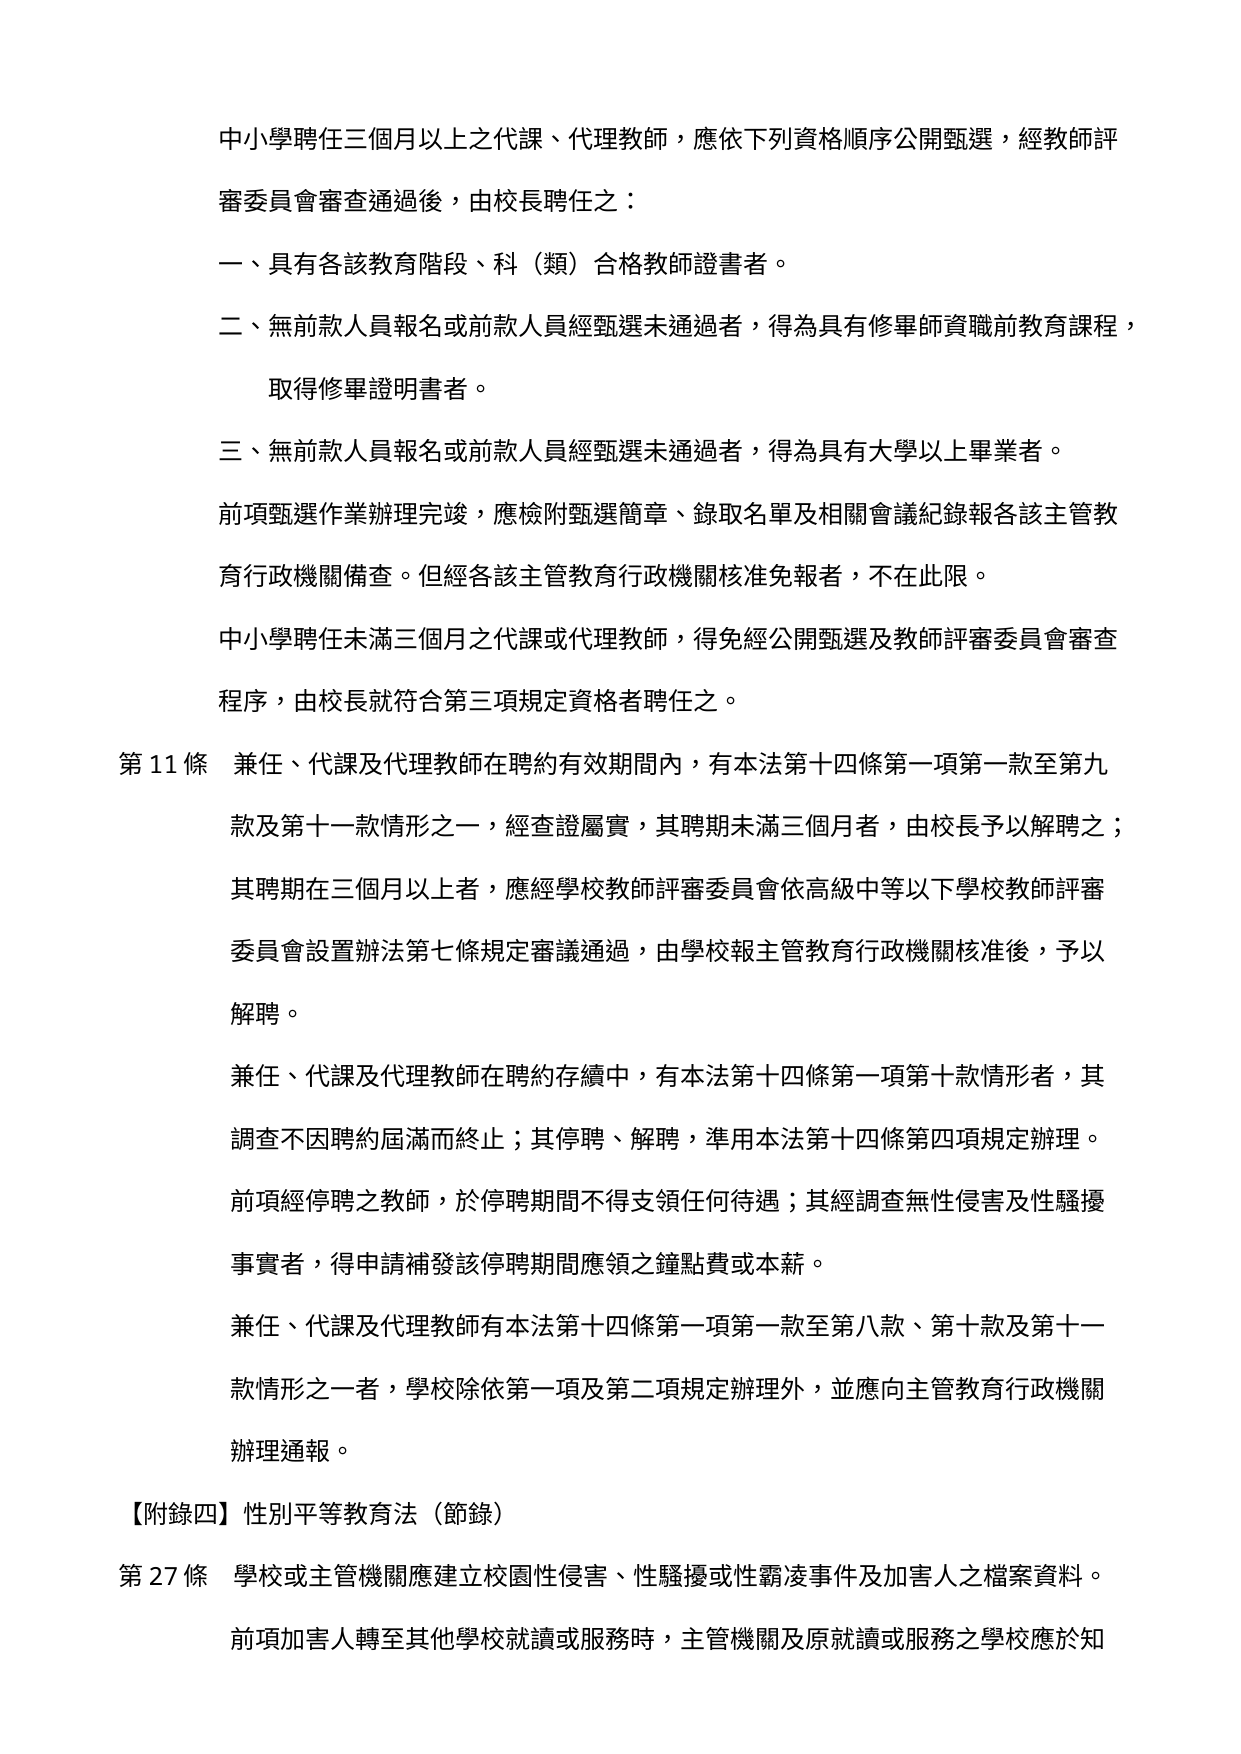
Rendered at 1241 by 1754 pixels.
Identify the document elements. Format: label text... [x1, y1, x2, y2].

text 兼任、代課及代理教師有本法第十四條第一項第一款至第八款、第十款及第十一款情形之一者，學校除依第一項及第二項規定辦理外，並應向主管教育行政機關辦理通報。 [231, 1283, 1122, 1471]
text 二、無前款人員報名或前款人員經甄選未通過者，得為具有修畢師資職前教育課程，取得修畢證明書者。 [218, 283, 1122, 408]
text 中小學聘任未滿三個月之代課或代理教師，得免經公開甄選及教師評審委員會審查程序，由校長就符合第三項規定資格者聘任之。 [218, 596, 1122, 721]
text 【附錄四】性別平等教育法（節錄） [118, 1471, 1122, 1533]
text 前項經停聘之教師，於停聘期間不得支領任何待遇；其經調查無性侵害及性騷擾事實者，得申請補發該停聘期間應領之鐘點費或本薪。 [231, 1158, 1122, 1283]
text 兼任、代課及代理教師在聘約存續中，有本法第十四條第一項第十款情形者，其調查不因聘約屆滿而終止；其停聘、解聘，準用本法第十四條第四項規定辦理。 [231, 1033, 1122, 1158]
text 中小學聘任三個月以上之代課、代理教師，應依下列資格順序公開甄選，經教師評審委員會審查通過後，由校長聘任之： [218, 96, 1122, 221]
text 第11條 兼任、代課及代理教師在聘約有效期間內，有本法第十四條第一項第一款至第九款及第十一款情形之一，經查證屬實，其聘期未滿三個月者，由校長予以解聘之；其聘期在三個月以上者，應經學校教師評審委員會依高級中等以下學校教師評審委員會設置辦法第七條規定審議通過，由學校報主管教育行政機關核准後，予以解聘。 [118, 721, 1122, 1033]
text 三、無前款人員報名或前款人員經甄選未通過者，得為具有大學以上畢業者。 [118, 408, 1122, 471]
text 第27條 學校或主管機關應建立校園性侵害、性騷擾或性霸凌事件及加害人之檔案資料。 [118, 1533, 1122, 1596]
text 前項加害人轉至其他學校就讀或服務時，主管機關及原就讀或服務之學校應於知 [231, 1596, 1122, 1658]
text 一、具有各該教育階段、科（類）合格教師證書者。 [118, 221, 1122, 283]
text 前項甄選作業辦理完竣，應檢附甄選簡章、錄取名單及相關會議紀錄報各該主管教育行政機關備查。但經各該主管教育行政機關核准免報者，不在此限。 [218, 471, 1122, 596]
